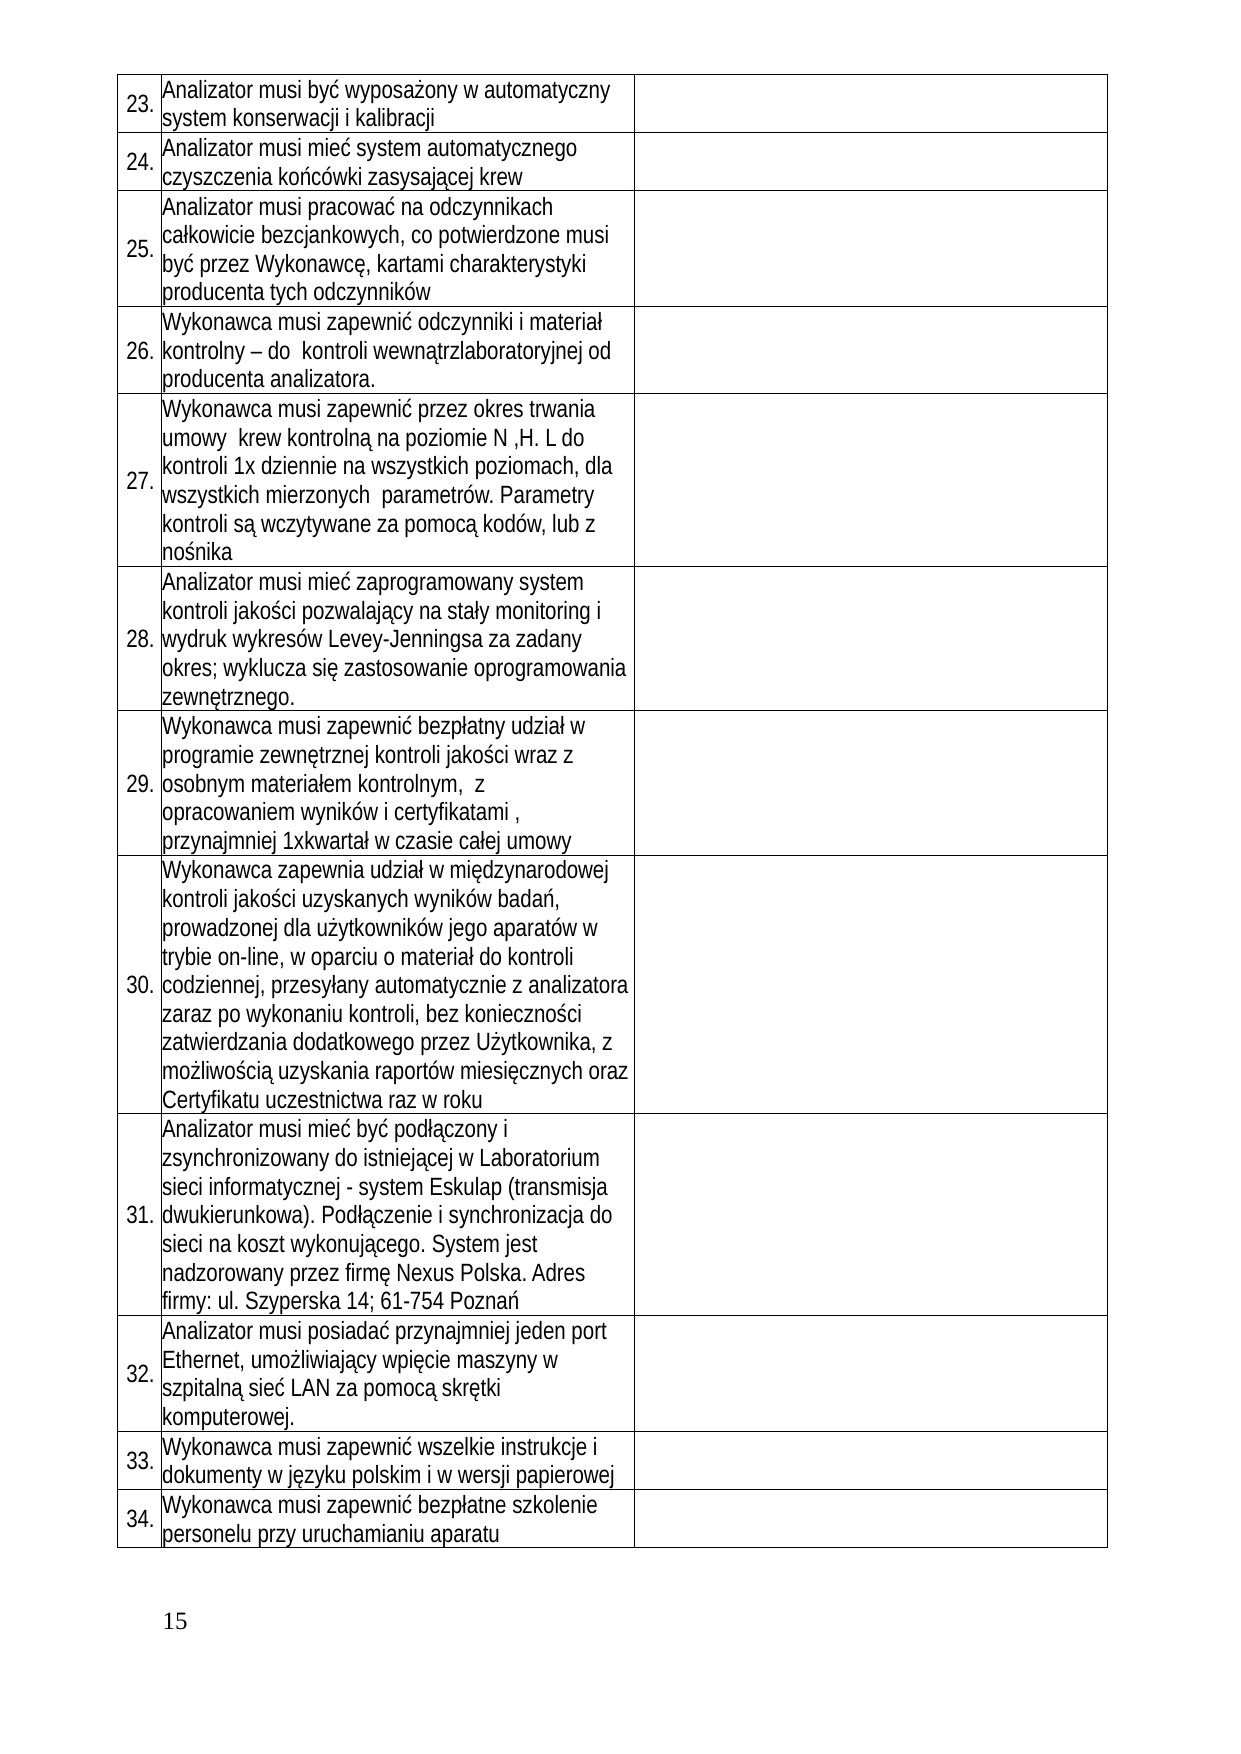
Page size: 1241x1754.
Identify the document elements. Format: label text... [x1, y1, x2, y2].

table_cell Analizator musi pracować na odczynnikach całkowicie bezcjankowych, co potwierdzone musi być przez Wykonawcę, kartami charakterystyki producenta tych odczynników [162, 191, 634, 306]
table_cell [635, 133, 1107, 190]
table_cell Analizator musi mieć zaprogramowany system kontroli jakości pozwalający na stały monitoring i wydruk wykresów Levey-Jenningsa za zadany okres; wyklucza się zastosowanie oprogramowania zewnętrznego. [162, 567, 634, 710]
table_cell Wykonawca musi zapewnić wszelkie instrukcje i dokumenty w języku polskim i w wersji papierowej [162, 1432, 634, 1489]
table_cell [635, 1490, 1107, 1547]
table_cell [118, 191, 161, 306]
table_cell [118, 307, 161, 393]
table_cell Wykonawca musi zapewnić odczynniki i materiał kontrolny – do kontroli wewnątrzlaboratoryjnej od producenta analizatora. [162, 307, 634, 393]
table_cell [118, 75, 161, 132]
table_cell [635, 75, 1107, 132]
table_cell [118, 394, 161, 566]
table_cell [635, 1432, 1107, 1489]
table_cell [118, 1432, 161, 1489]
table_cell [118, 133, 161, 190]
table_cell [635, 191, 1107, 306]
table_cell [635, 1114, 1107, 1315]
table_cell [635, 567, 1107, 710]
table_cell [118, 1490, 161, 1547]
table_cell [635, 307, 1107, 393]
table_cell Wykonawca musi zapewnić bezpłatne szkolenie personelu przy uruchamianiu aparatu [162, 1490, 634, 1547]
table_cell [118, 711, 161, 854]
table_cell [118, 1114, 161, 1315]
table_cell Analizator musi mieć być podłączony i zsynchronizowany do istniejącej w Laboratorium sieci informatycznej - system Eskulap (transmisja dwukierunkowa). Podłączenie i synchronizacja do sieci na koszt wykonującego. System jest nadzorowany przez firmę Nexus Polska. Adres firmy: ul. Szyperska 14; 61-754 Poznań [162, 1114, 634, 1315]
table_cell [118, 567, 161, 710]
table_cell [118, 1316, 161, 1431]
table_cell Analizator musi mieć system automatycznego czyszczenia końcówki zasysającej krew [162, 133, 634, 190]
table_cell [635, 711, 1107, 854]
table_cell [118, 856, 161, 1113]
table_cell Analizator musi posiadać przynajmniej jeden port Ethernet, umożliwiający wpięcie maszyny w szpitalną sieć LAN za pomocą skrętki komputerowej. [162, 1316, 634, 1431]
table_cell [635, 394, 1107, 566]
table_cell [635, 1316, 1107, 1431]
table_cell Wykonawca musi zapewnić bezpłatny udział w programie zewnętrznej kontroli jakości wraz z osobnym materiałem kontrolnym, z opracowaniem wyników i certyfikatami , przynajmniej 1xkwartał w czasie całej umowy [162, 711, 634, 854]
table_cell Analizator musi być wyposażony w automatyczny system konserwacji i kalibracji [162, 75, 634, 132]
table_cell Wykonawca musi zapewnić przez okres trwania umowy krew kontrolną na poziomie N ,H. L do kontroli 1x dziennie na wszystkich poziomach, dla wszystkich mierzonych parametrów. Parametry kontroli są wczytywane za pomocą kodów, lub z nośnika [162, 394, 634, 566]
table_cell [635, 856, 1107, 1113]
table_cell Wykonawca zapewnia udział w międzynarodowej kontroli jakości uzyskanych wyników badań, prowadzonej dla użytkowników jego aparatów w trybie on-line, w oparciu o materiał do kontroli codziennej, przesyłany automatycznie z analizatora zaraz po wykonaniu kontroli, bez konieczności zatwierdzania dodatkowego przez Użytkownika, z możliwością uzyskania raportów miesięcznych oraz Certyfikatu uczestnictwa raz w roku [162, 856, 634, 1113]
